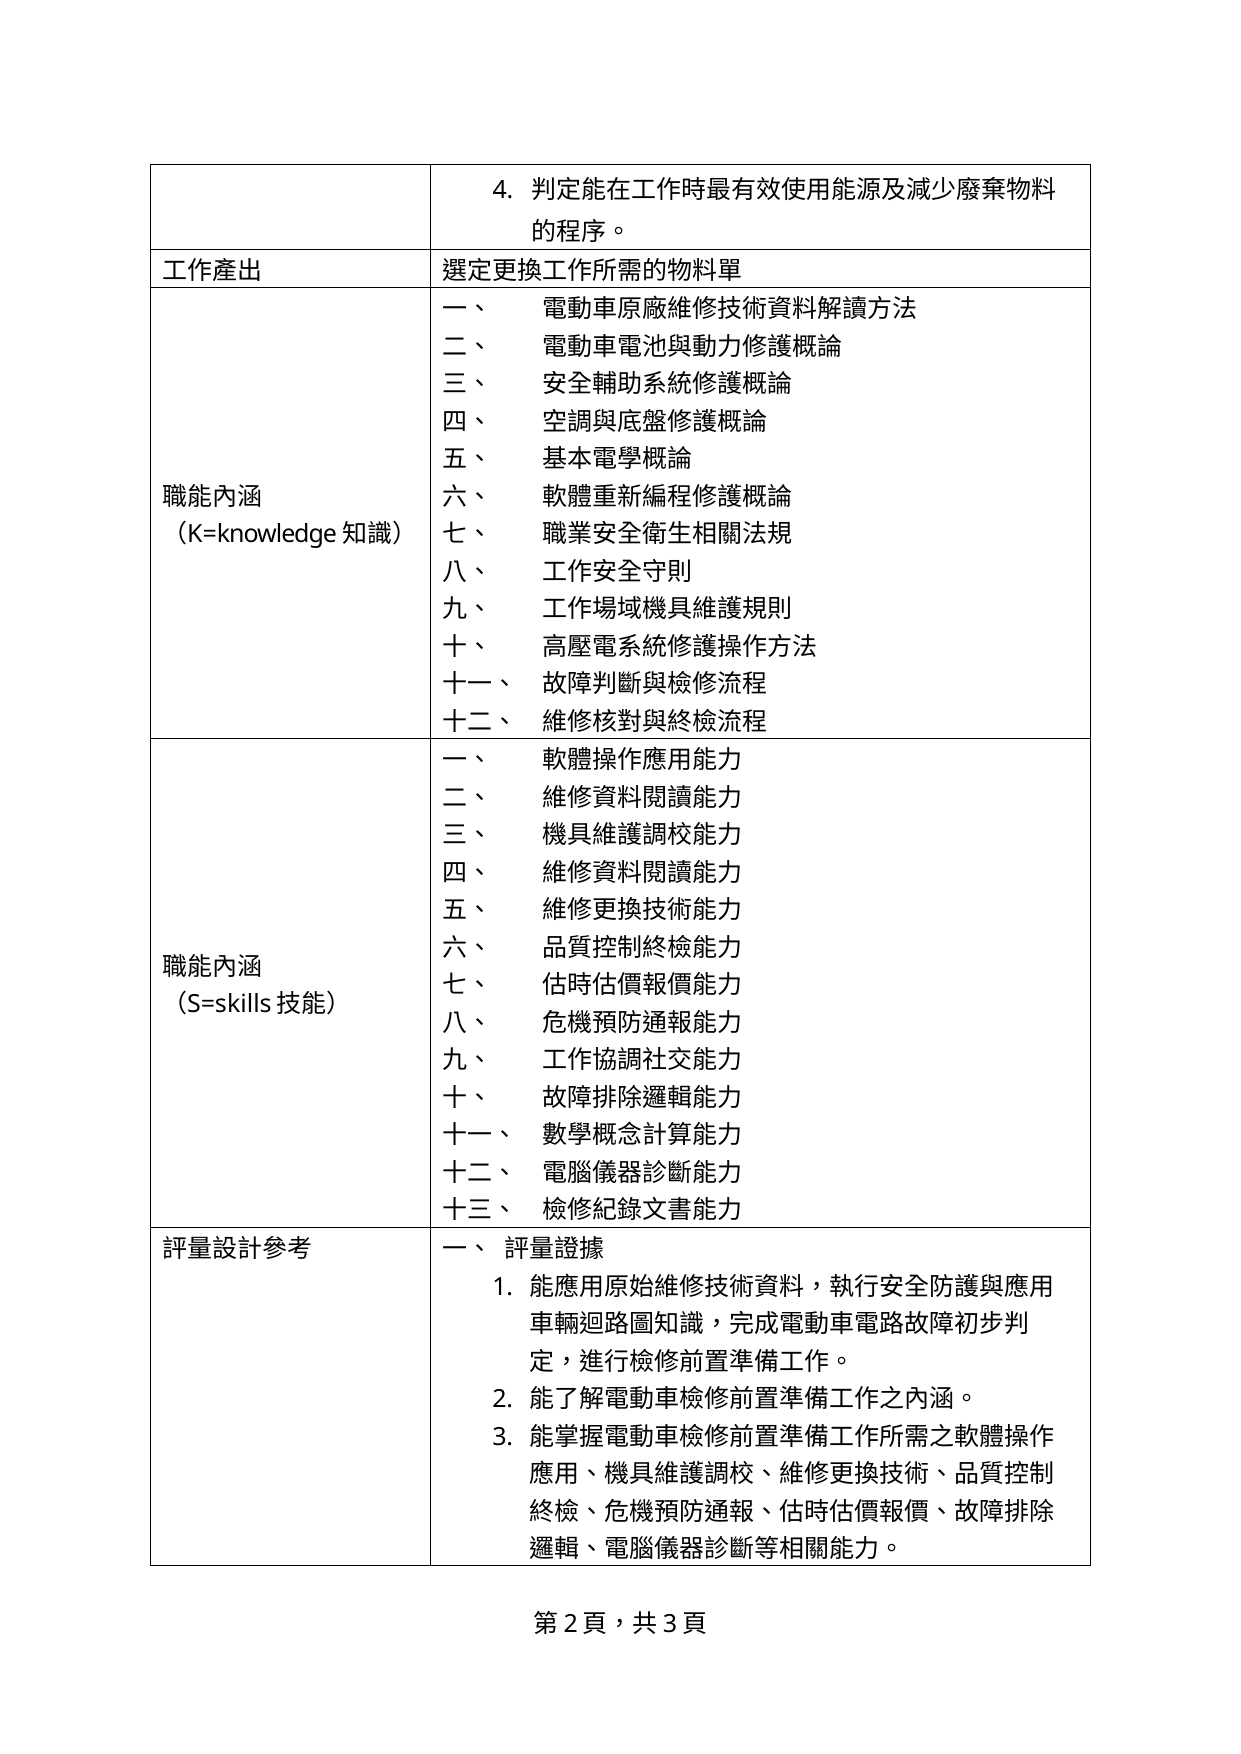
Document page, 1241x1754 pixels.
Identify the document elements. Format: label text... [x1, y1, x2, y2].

table_cell [151, 165, 430, 249]
table_cell 評量證據 能應用原始維修技術資料，執行安全防護與應用車輛迴路圖知識，完成電動車電路故障初步判定，進行檢修前置準備工作。 能了解電動車檢修前置準備工作之內涵。 能掌握電動車檢修前置準備工作所需之軟體操作應用、機具維護調校、維修更換技術、品質控制終檢、危機預防通報、估時估價報價、故障排除邏輯、電腦儀器診斷等相關能力。 能遵循職業安全衛生、工作安全守則作業、工作場域機具維護等相關法規。 評量情境與資源 電動車檢修前置準備工作相關的表單，以及相應電腦軟硬體套件與設備儀器。 於符合工作實務、安全要求和環境限制下進行評量。 評量方法 評量者提供模擬情境，觀察受評者進行電動車檢修前置準備工作過程。 評估受評者所提交的工作產出文件品質或證據作品集。 以書面或口頭提問方式評估受評者對電動車電池與動力修護、安全輔助系統修護、空調與底盤修護、基本電學與儀器操作、查詢紀錄與召回專案、軟體重新編程修護等知識之了解。 評量者設計情境題庫，評估受評者之問題處理能力。 個案討論。 受評者口頭說明或展示其所參與之電動車檢修前置準備工作的案例，評量者可評估其實作能力。 [431, 1228, 1090, 1565]
table_cell 一、應用原始維修技術資料知識 使用網際網路或維修手冊，取得維修技術資料建議之維修程序。 閱讀原廠維修技術資料的維修程序及規格，並應用於車輛維修。 解釋並遵守行業標準及安全要求。 取得並於使用前檢查作業所需的工具和設備。 二、執行安全防護與應用車輛迴路圖知識 正確穿戴絕緣防護裝備與完成場域安全圍籬作業。 應用維修技術資料進行車輛高壓迴路斷電作業。 正確閱讀迴路圖、電路及附圖中的技術資訊，以協助執行測試及維修程序。 應用車輛電路的電壓、電流及電阻關係的知識。 應用測試、檢查、處理、操作，車輛電路及配線系統基本原理的知識。 三、完成電路故障初步判定 依據維修技術資料，識別車輛電路及配線系統組件。 將基本電路原理應用於實際檢查及保養維護。 檢修潛在故障時，能應用維修技術資料與車輛電路對照的知識。 依工作場所程序清潔，並檢查設備及工作區域的維護狀態。 依工作場所程序識別、標示並隔離故障設備。 四、進行準備工作 閱讀與遵循廠家規範決定包含方法、物料及設備的工作規範與要求。 選定更換工作所需的物料。 確認並檢查設備及工具的安全及有效運作。 判定能在工作時最有效使用能源及減少廢棄物料的程序。 [431, 165, 1090, 249]
table_cell 電動車原廠維修技術資料解讀方法 電動車電池與動力修護概論 安全輔助系統修護概論 空調與底盤修護概論 基本電學概論 軟體重新編程修護概論 職業安全衛生相關法規 工作安全守則 工作場域機具維護規則 高壓電系統修護操作方法 故障判斷與檢修流程 維修核對與終檢流程 [431, 288, 1090, 738]
table_cell 職能內涵 （S=skills技能） [151, 739, 430, 1227]
table_cell 職能內涵 （K=knowledge知識） [151, 288, 430, 738]
table_cell 評量設計參考 [151, 1228, 430, 1565]
table_cell 工作產出 [151, 250, 430, 287]
table_cell 選定更換工作所需的物料單 [431, 250, 1090, 287]
table_cell 軟體操作應用能力 維修資料閱讀能力 機具維護調校能力 維修資料閱讀能力 維修更換技術能力 品質控制終檢能力 估時估價報價能力 危機預防通報能力 工作協調社交能力 故障排除邏輯能力 數學概念計算能力 電腦儀器診斷能力 檢修紀錄文書能力 [431, 739, 1090, 1227]
